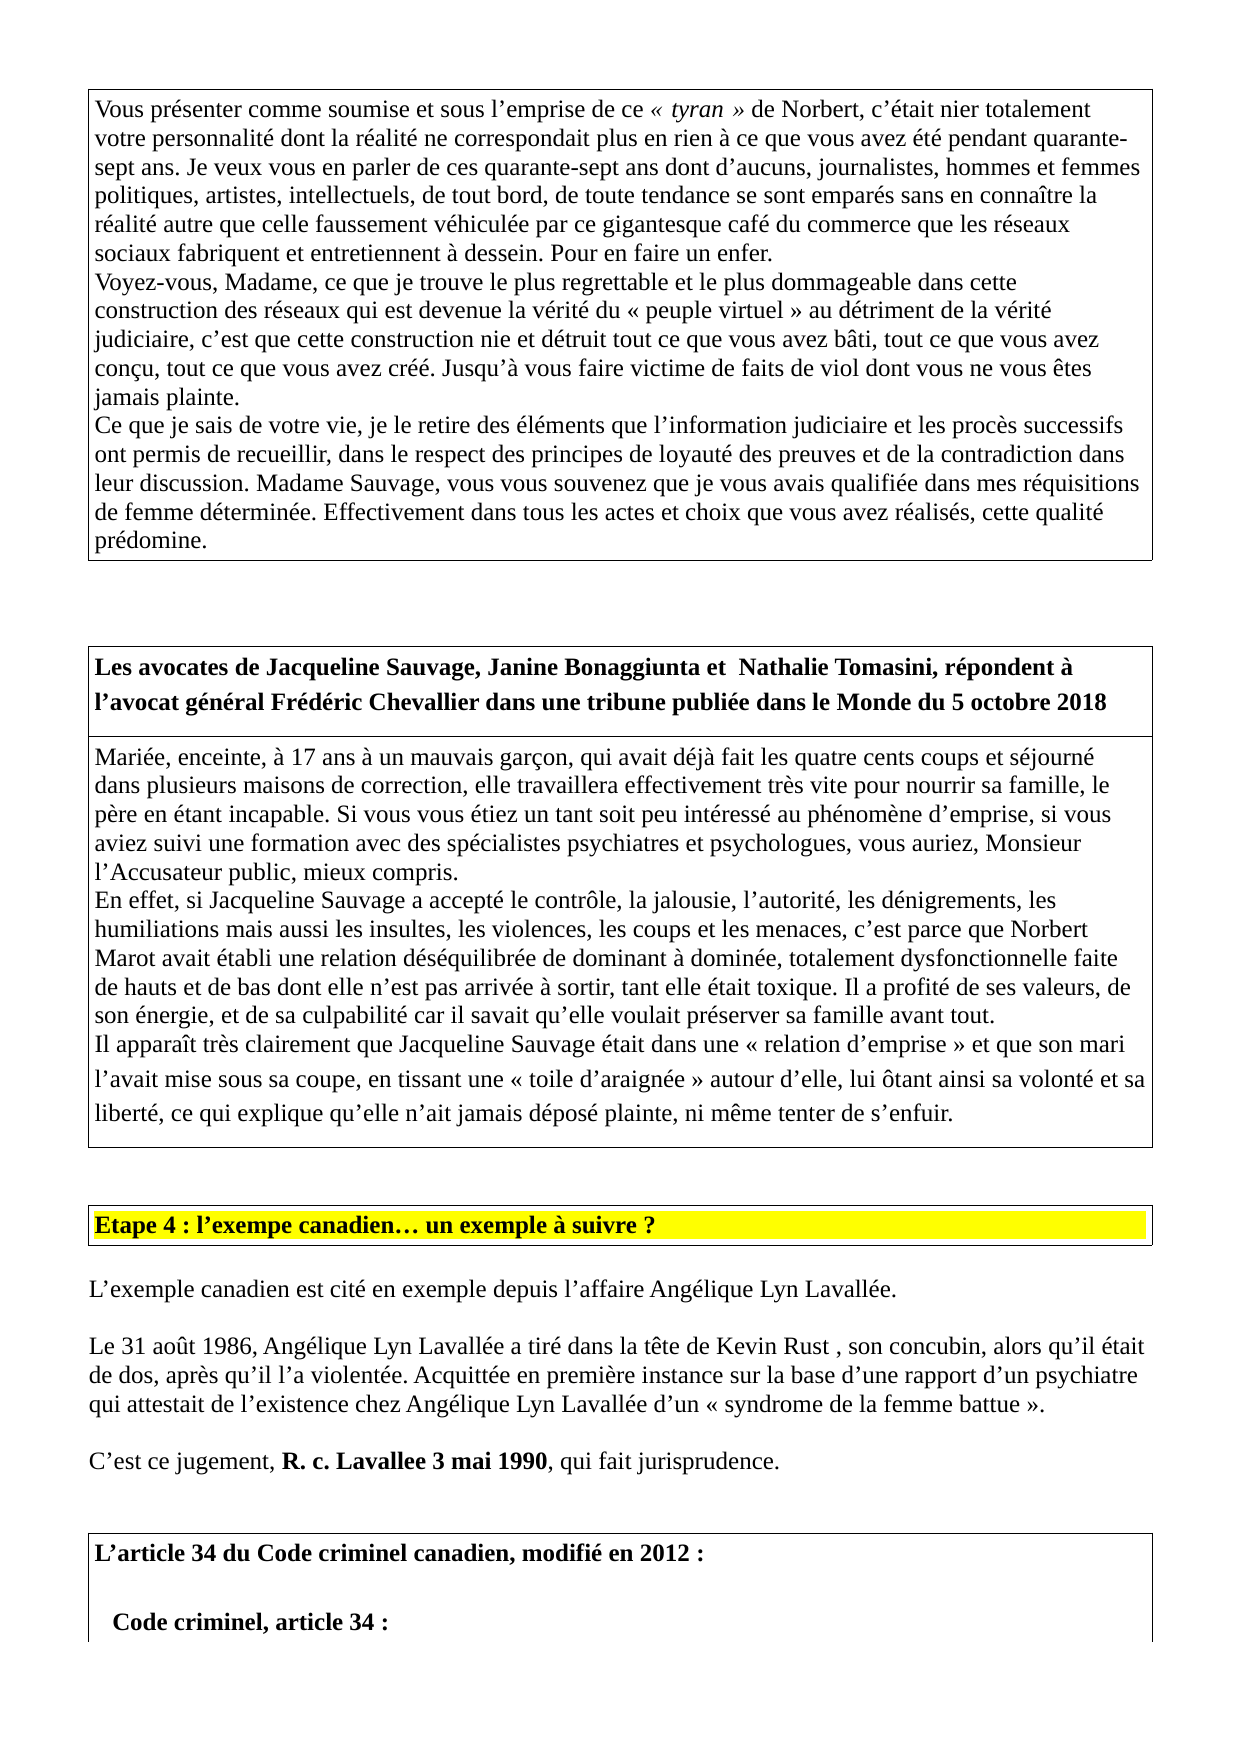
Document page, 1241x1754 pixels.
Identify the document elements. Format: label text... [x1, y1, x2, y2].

table_cell Vous présenter comme soumise et sous l’emprise de ce « tyran » de Norbert, c’était nier totalement votre personnalité dont la réalité ne correspondait plus en rien à ce que vous avez été pendant quarante-sept ans. Je veux vous en parler de ces quarante-sept ans dont d’aucuns, journalistes, hommes et femmes politiques, artistes, intellectuels, de tout bord, de toute tendance se sont emparés sans en connaître la réalité autre que celle faussement véhiculée par ce gigantesque café du commerce que les réseaux sociaux fabriquent et entretiennent à dessein. Pour en faire un enfer. Voyez-vous, Madame, ce que je trouve le plus regrettable et le plus dommageable dans cette construction des réseaux qui est devenue la vérité du « peuple virtuel » au détriment de la vérité judiciaire, c’est que cette construction nie et détruit tout ce que vous avez bâti, tout ce que vous avez conçu, tout ce que vous avez créé. Jusqu’à vous faire victime de faits de viol dont vous ne vous êtes jamais plainte. Ce que je sais de votre vie, je le retire des éléments que l’information judiciaire et les procès successifs ont permis de recueillir, dans le respect des principes de loyauté des preuves et de la contradiction dans leur discussion. Madame Sauvage, vous vous souvenez que je vous avais qualifiée dans mes réquisitions de femme déterminée. Effectivement dans tous les actes et choix que vous avez réalisés, cette qualité prédomine. [89, 90, 1152, 560]
table_cell Code criminel, article 34 : [89, 1573, 1152, 1642]
table_header Les avocates de Jacqueline Sauvage, Janine Bonaggiunta et Nathalie Tomasini, répondent à l’avocat général Frédéric Chevallier dans une tribune publiée dans le Monde du 5 octobre 2018 [89, 647, 1152, 736]
table_cell Mariée, enceinte, à 17 ans à un mauvais garçon, qui avait déjà fait les quatre cents coups et séjourné dans plusieurs maisons de correction, elle travaillera effectivement très vite pour nourrir sa famille, le père en étant incapable. Si vous vous étiez un tant soit peu intéressé au phénomène d’emprise, si vous aviez suivi une formation avec des spécialistes psychiatres et psychologues, vous auriez, Monsieur l’Accusateur public, mieux compris. En effet, si Jacqueline Sauvage a accepté le contrôle, la jalousie, l’autorité, les dénigrements, les humiliations mais aussi les insultes, les violences, les coups et les menaces, c’est parce que Norbert Marot avait établi une relation déséquilibrée de dominant à dominée, totalement dysfonctionnelle faite de hauts et de bas dont elle n’est pas arrivée à sortir, tant elle était toxique. Il a profité de ses valeurs, de son énergie, et de sa culpabilité car il savait qu’elle voulait préserver sa famille avant tout. Il apparaît très clairement que Jacqueline Sauvage était dans une « relation d’emprise » et que son mari l’avait mise sous sa coupe, en tissant une « toile d’araignée » autour d’elle, lui ôtant ainsi sa volonté et sa liberté, ce qui explique qu’elle n’ait jamais déposé plainte, ni même tenter de s’enfuir. [89, 737, 1152, 1147]
table_header Etape 4 : l’exempe canadien… un exemple à suivre ? [89, 1206, 1152, 1245]
list L’exemple canadien est cité en exemple depuis l’affaire Angélique Lyn Lavallée. [88, 1274, 1152, 1303]
text C’est ce jugement, R. c. Lavallee 3 mai 1990, qui fait jurisprudence. [88, 1446, 1152, 1475]
text Le 31 août 1986, Angélique Lyn Lavallée a tiré dans la tête de Kevin Rust , son concubin, alors qu’il était de dos, après qu’il l’a violentée. Acquittée en première instance sur la base d’une rapport d’un psychiatre qui attestait de l’existence chez Angélique Lyn Lavallée d’un « syndrome de la femme battue ». [88, 1331, 1152, 1418]
table_header L’article 34 du Code criminel canadien, modifié en 2012 : [89, 1534, 1152, 1573]
